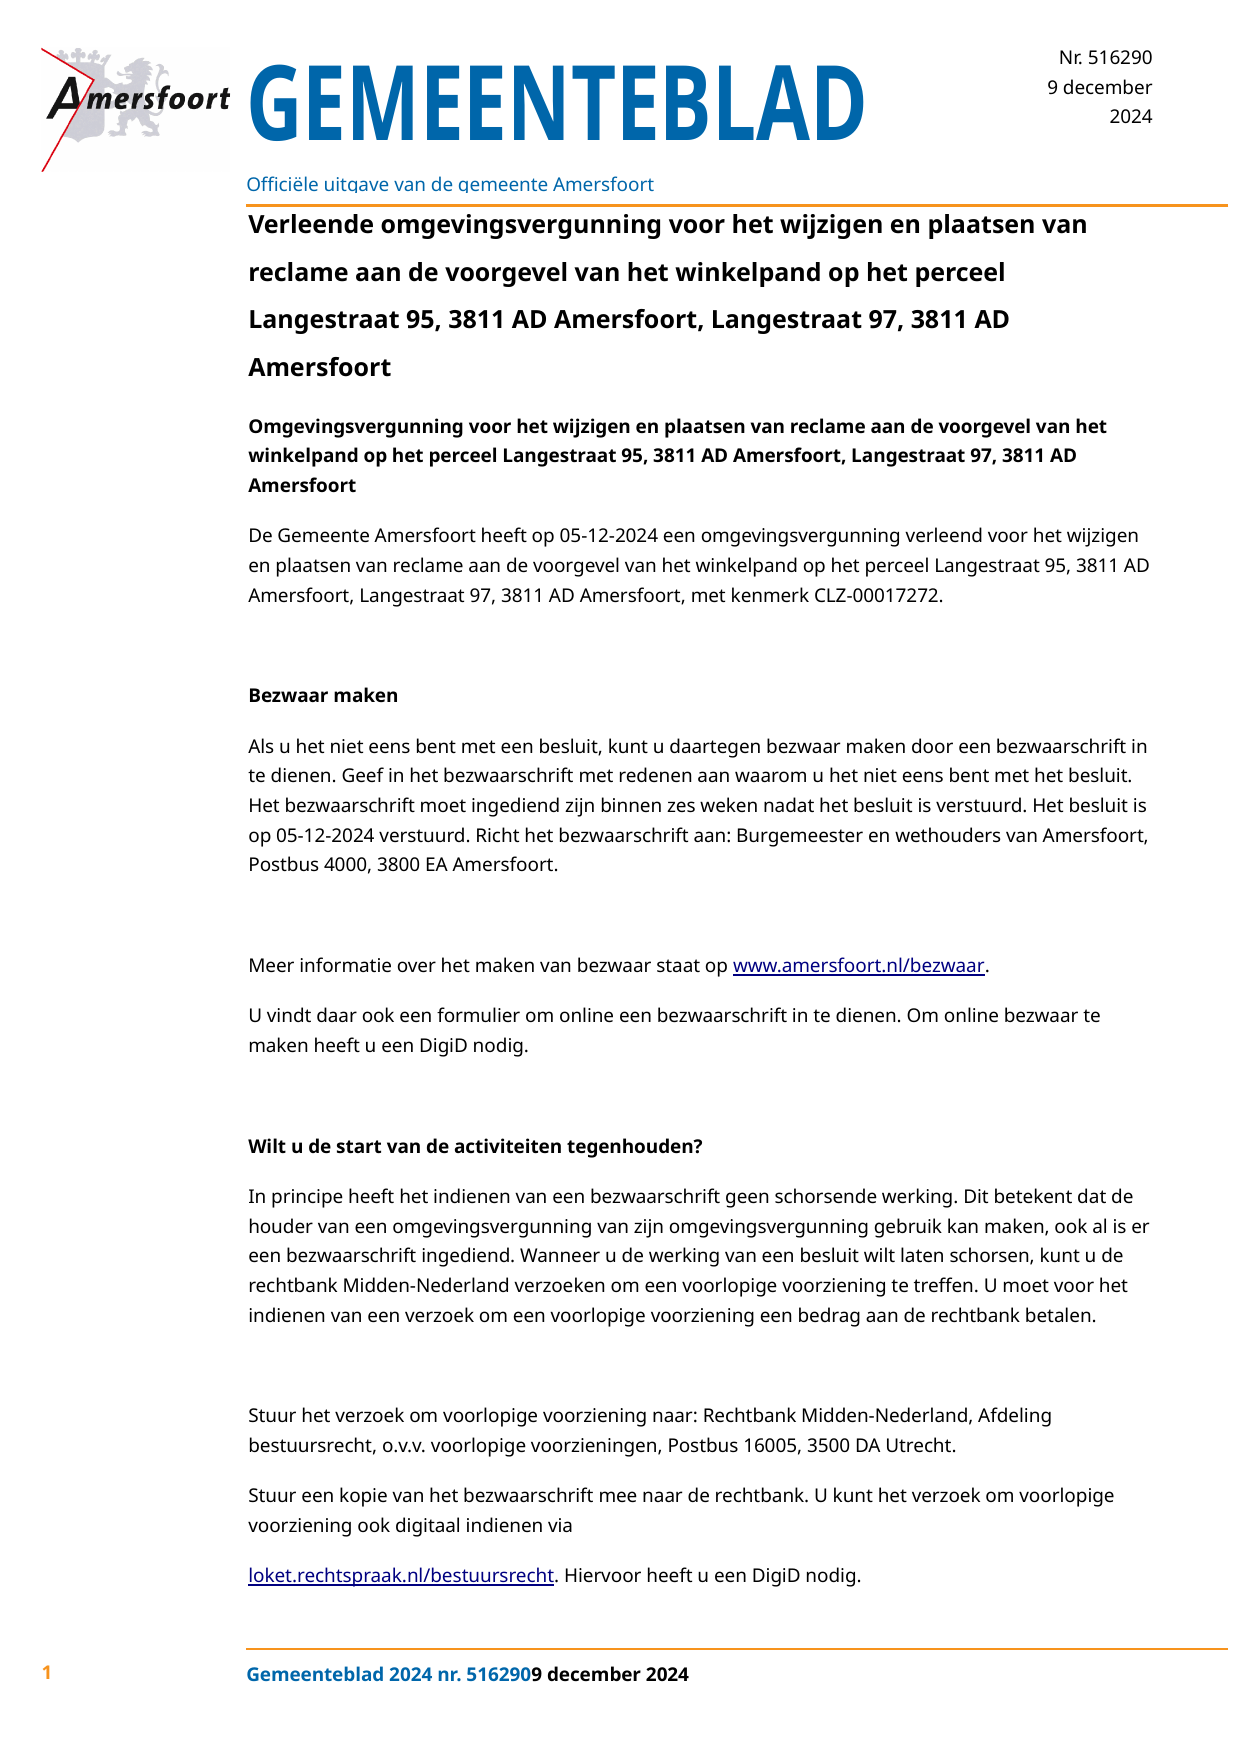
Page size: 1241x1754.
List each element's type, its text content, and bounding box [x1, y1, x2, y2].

text Bezwaar maken [248, 683, 1152, 708]
text Verleende omgevingsvergunning voor het wijzigen en plaatsen van reclame aan de voorgevel van het winkelpand op het perceel Langestraat 95, 3811 AD Amersfoort, Langestraat 97, 3811 AD Amersfoort [248, 207, 1152, 384]
picture [41, 47, 231, 172]
text Meer informatie over het maken van bezwaar staat op www.amersfoort.nl/bezwaar. [248, 952, 1152, 978]
text Wilt u de start van de activiteiten tegenhouden? [248, 1133, 1152, 1159]
text Omgevingsvergunning voor het wijzigen en plaatsen van reclame aan de voorgevel van het winkelpand op het perceel Langestraat 95, 3811 AD Amersfoort, Langestraat 97, 3811 AD Amersfoort [248, 413, 1152, 498]
text loket.rechtspraak.nl/bestuursrecht. Hiervoor heeft u een DigiD nodig. [248, 1563, 1152, 1588]
text Stuur een kopie van het bezwaarschrift mee naar de rechtbank. U kunt het verzoek om voorlopige voorziening ook digitaal indienen via [248, 1483, 1152, 1538]
text In principe heeft het indienen van een bezwaarschrift geen schorsende werking. Dit betekent dat de houder van een omgevingsvergunning van zijn omgevingsvergunning gebruik kan maken, ook al is er een bezwaarschrift ingediend. Wanneer u de werking van een besluit wilt laten schorsen, kunt u de rechtbank Midden-Nederland verzoeken om een voorlopige voorziening te treffen. U moet voor het indienen van een verzoek om een voorlopige voorziening een bedrag aan de rechtbank betalen. [248, 1183, 1152, 1328]
text U vindt daar ook een formulier om online een bezwaarschrift in te dienen. Om online bezwaar te maken heeft u een DigiD nodig. [248, 1003, 1152, 1058]
text Als u het niet eens bent met een besluit, kunt u daartegen bezwaar maken door een bezwaarschrift in te dienen. Geef in het bezwaarschrift met redenen aan waarom u het niet eens bent met het besluit. Het bezwaarschrift moet ingediend zijn binnen zes weken nadat het besluit is verstuurd. Het besluit is op 05-12-2024 verstuurd. Richt het bezwaarschrift aan: Burgemeester en wethouders van Amersfoort, Postbus 4000, 3800 EA Amersfoort. [248, 733, 1152, 877]
text Stuur het verzoek om voorlopige voorziening naar: Rechtbank Midden-Nederland, Afdeling bestuursrecht, o.v.v. voorlopige voorzieningen, Postbus 16005, 3500 DA Utrecht. [248, 1403, 1152, 1458]
text De Gemeente Amersfoort heeft op 05-12-2024 een omgevingsvergunning verleend voor het wijzigen en plaatsen van reclame aan de voorgevel van het winkelpand op het perceel Langestraat 95, 3811 AD Amersfoort, Langestraat 97, 3811 AD Amersfoort, met kenmerk CLZ-00017272. [248, 523, 1152, 608]
